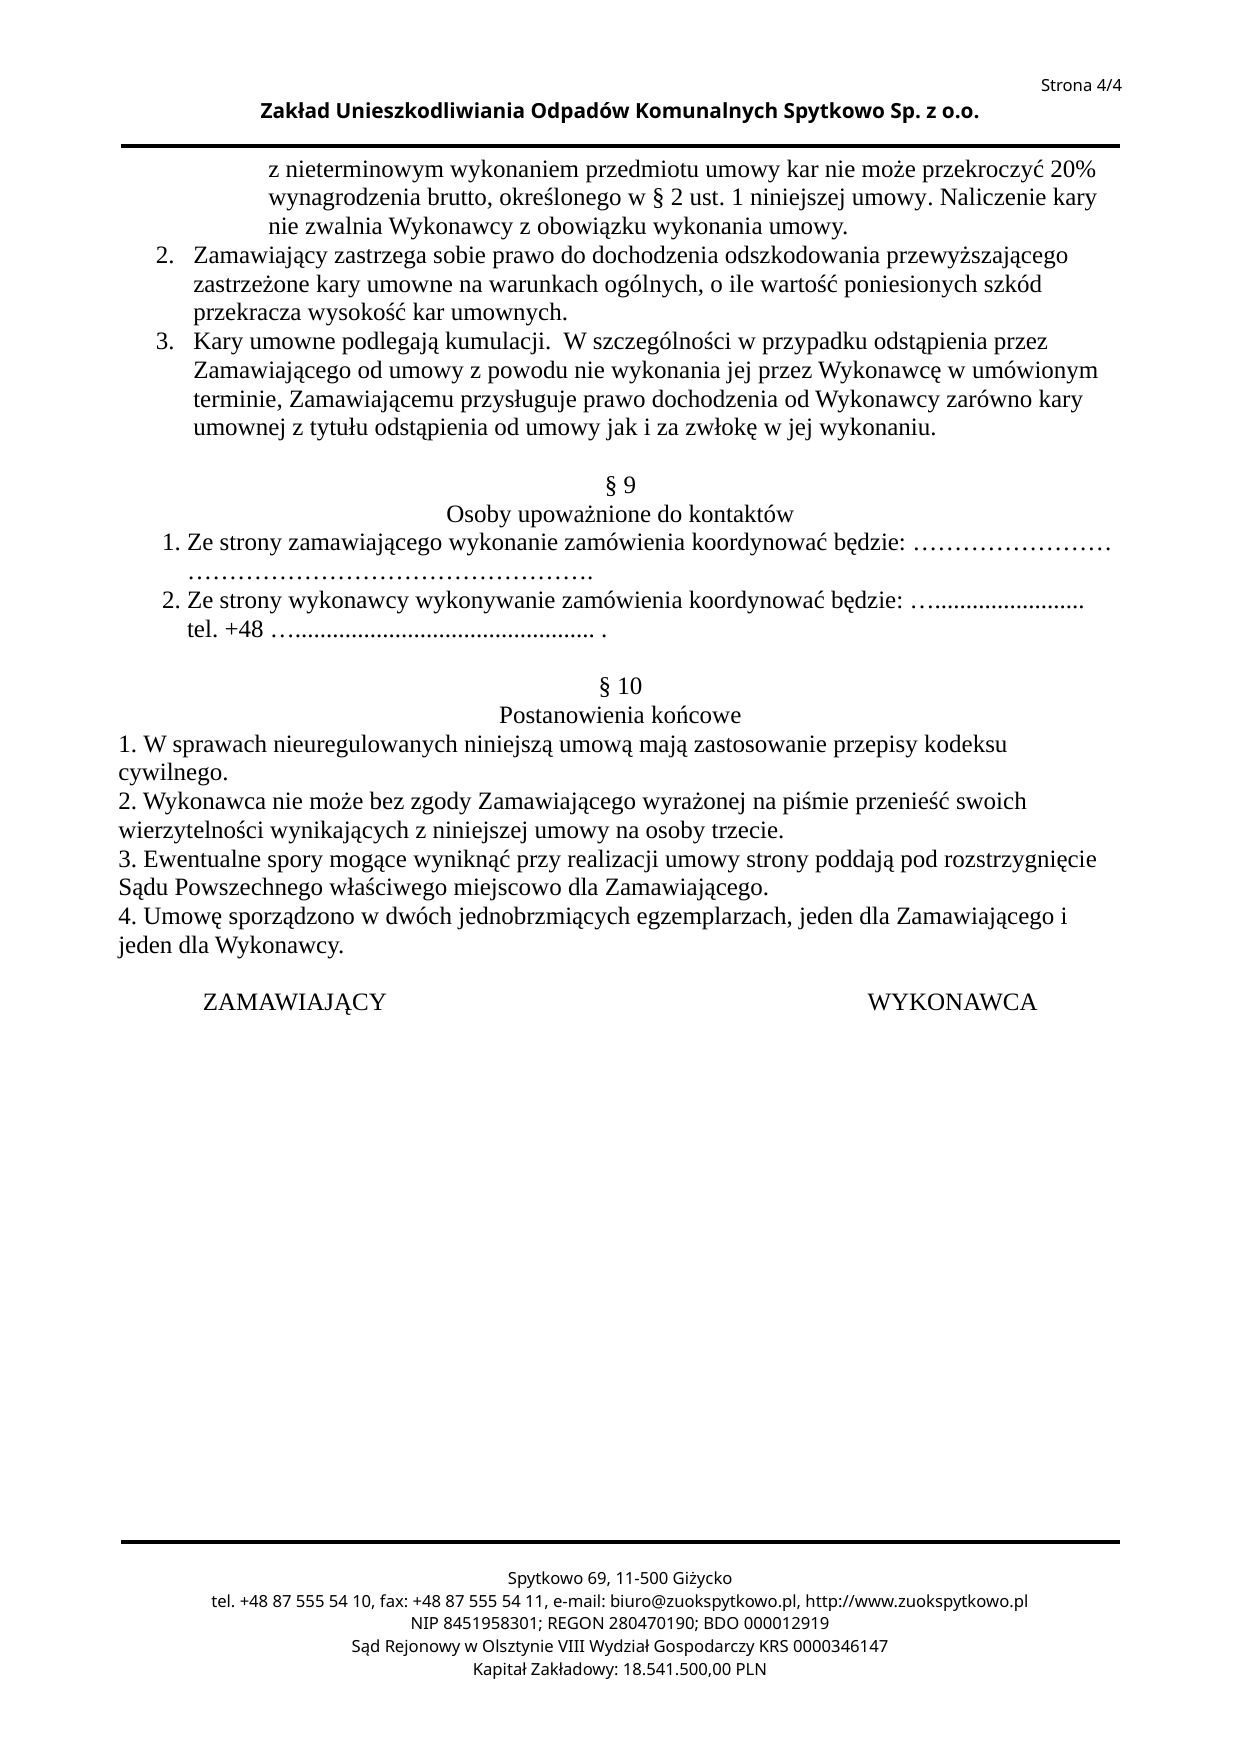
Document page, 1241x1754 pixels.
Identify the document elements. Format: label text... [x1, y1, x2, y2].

text Postanowienia końcowe [118, 700, 1122, 729]
text tel. +48 …................................................ . [118, 614, 1122, 642]
text 2. Wykonawca nie może bez zgody Zamawiającego wyrażonej na piśmie przenieść swoich wierzytelności wynikających z niniejszej umowy na osoby trzecie. [118, 786, 1122, 844]
text 2. Ze strony wykonawcy wykonywanie zamówienia koordynować będzie: …........................ [118, 585, 1122, 614]
text 1. Ze strony zamawiającego wykonanie zamówienia koordynować będzie: …………………… [118, 527, 1122, 556]
text ZAMAWIAJĄCY WYKONAWCA [118, 987, 1122, 1016]
text …………………………………………. [118, 556, 1122, 585]
list z nieterminowym wykonaniem przedmiotu umowy kar nie może przekroczyć 20% wynagrodzenia brutto, określonego w § 2 ust. 1 niniejszej umowy. Naliczenie kary nie zwalnia Wykonawcy z obowiązku wykonania umowy. [231, 154, 1122, 240]
text § 9 [118, 470, 1122, 499]
text 4. Umowę sporządzono w dwóch jednobrzmiących egzemplarzach, jeden dla Zamawiającego i jeden dla Wykonawcy. [118, 901, 1122, 959]
text 1. W sprawach nieuregulowanych niniejszą umową mają zastosowanie przepisy kodeksu cywilnego. [118, 729, 1122, 786]
text § 10 [118, 671, 1122, 700]
list Kary umowne podlegają kumulacji. W szczególności w przypadku odstąpienia przez Zamawiającego od umowy z powodu nie wykonania jej przez Wykonawcę w umówionym terminie, Zamawiającemu przysługuje prawo dochodzenia od Wykonawcy zarówno kary umownej z tytułu odstąpienia od umowy jak i za zwłokę w jej wykonaniu. [156, 326, 1122, 441]
text Osoby upoważnione do kontaktów [118, 499, 1122, 527]
list Zamawiający zastrzega sobie prawo do dochodzenia odszkodowania przewyższającego zastrzeżone kary umowne na warunkach ogólnych, o ile wartość poniesionych szkód przekracza wysokość kar umownych. [156, 240, 1122, 326]
text 3. Ewentualne spory mogące wyniknąć przy realizacji umowy strony poddają pod rozstrzygnięcie Sądu Powszechnego właściwego miejscowo dla Zamawiającego. [118, 844, 1122, 901]
